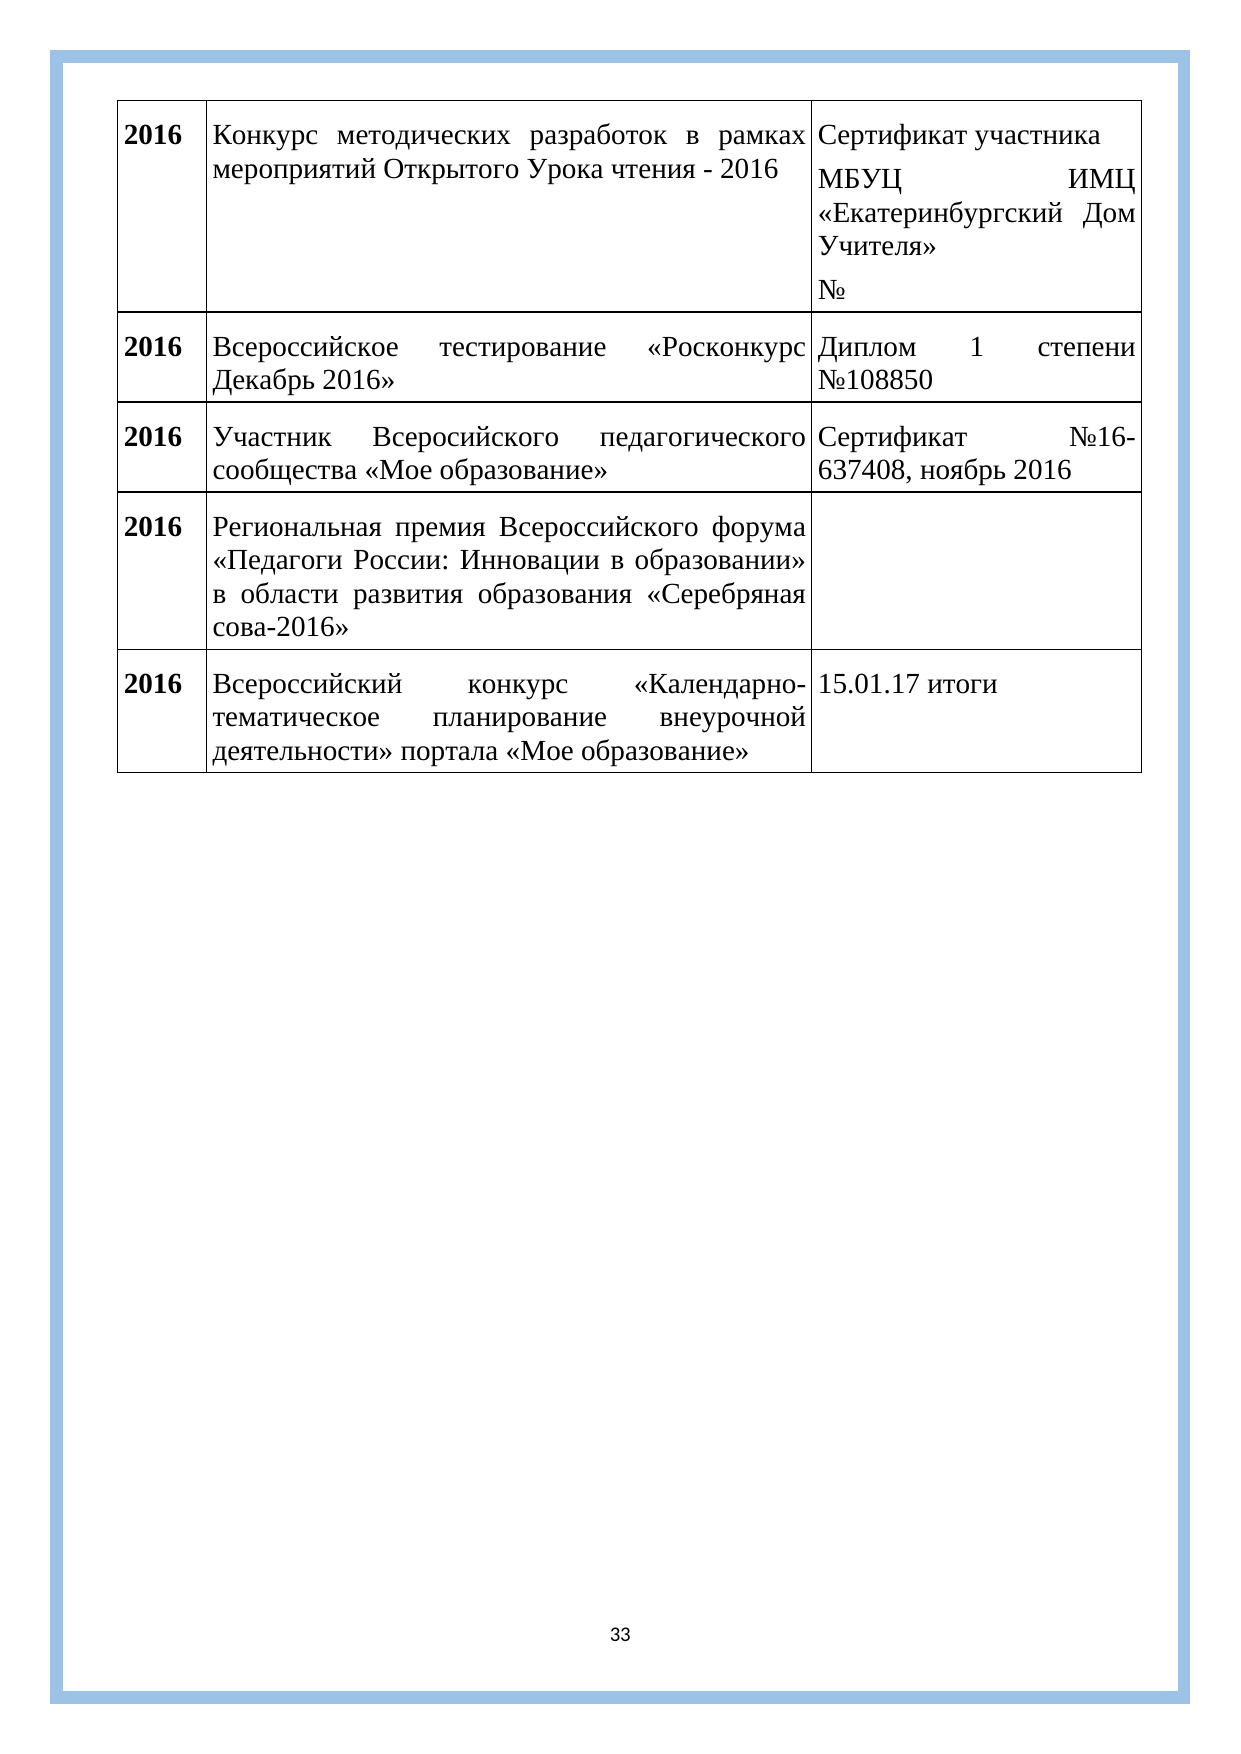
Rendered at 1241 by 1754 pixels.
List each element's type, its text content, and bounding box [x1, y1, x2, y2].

table_cell 2016 [118, 493, 206, 648]
table_cell Конкурс методических разработок в рамках мероприятий Открытого Урока чтения - 2016 [207, 101, 811, 311]
table_cell Всероссийский конкурс «Календарно-тематическое планирование внеурочной деятельности» портала «Мое образование» [207, 650, 811, 772]
table_cell Сертификат участника МБУЦ ИМЦ «Екатеринбургский Дом Учителя» № [812, 101, 1141, 311]
table_cell 2016 [118, 403, 206, 491]
table_cell Участник Всеросийского педагогического сообщества «Мое образование» [207, 403, 811, 491]
table_cell Всероссийское тестирование «Росконкурс Декабрь 2016» [207, 313, 811, 401]
table_cell Региональная премия Всероссийского форума «Педагоги России: Инновации в образовании» в области развития образования «Серебряная сова-2016» [207, 493, 811, 648]
table_cell [812, 493, 1141, 648]
table_cell 2016 [118, 101, 206, 311]
table_cell 2016 [118, 650, 206, 772]
table_cell 2016 [118, 313, 206, 401]
table_cell Сертификат №16-637408, ноябрь 2016 [812, 403, 1141, 491]
table_cell 15.01.17 итоги [812, 650, 1141, 772]
table_cell Диплом 1 степени №108850 [812, 313, 1141, 401]
